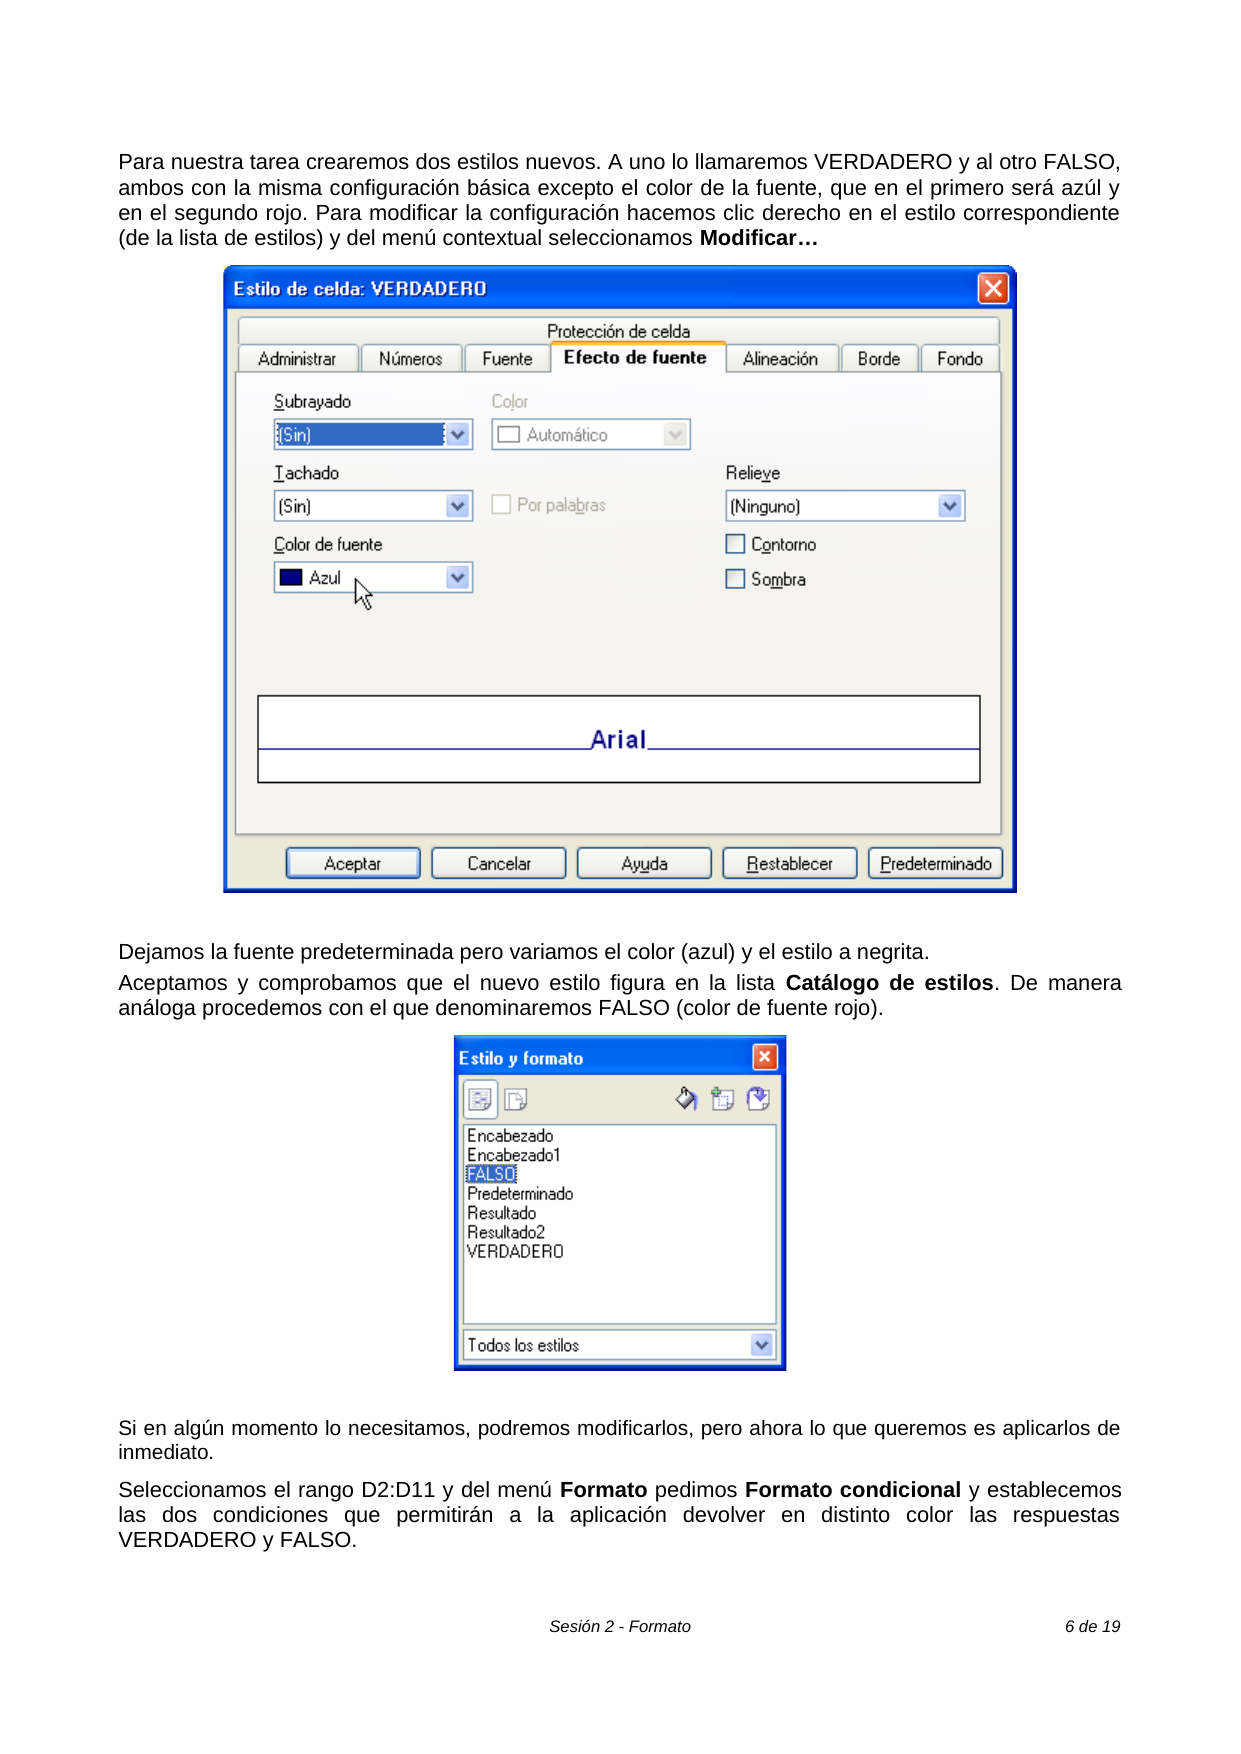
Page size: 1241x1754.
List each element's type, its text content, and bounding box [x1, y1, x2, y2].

picture [223, 265, 1017, 893]
text Aceptamos y comprobamos que el nuevo estilo figura en la lista Catálogo de estilos. De manera análoga procedemos con el que denominaremos FALSO (color de fuente rojo). [118, 970, 1122, 1020]
text Seleccionamos el rango D2:D11 y del menú Formato pedimos Formato condicional y establecemos las dos condiciones que permitirán a la aplicación devolver en distinto color las respuestas VERDADERO y FALSO. [118, 1477, 1122, 1552]
text Dejamos la fuente predeterminada pero variamos el color (azul) y el estilo a negrita. [118, 938, 1122, 964]
picture [453, 1035, 787, 1371]
text Si en algún momento lo necesitamos, podremos modificarlos, pero ahora lo que queremos es aplicarlos de inmediato. [118, 1416, 1122, 1464]
text Para nuestra tarea crearemos dos estilos nuevos. A uno lo llamaremos VERDADERO y al otro FALSO, ambos con la misma configuración básica excepto el color de la fuente, que en el primero será azúl y en el segundo rojo. Para modificar la configuración hacemos clic derecho en el estilo correspondiente (de la lista de estilos) y del menú contextual seleccionamos Modificar… [118, 149, 1122, 250]
